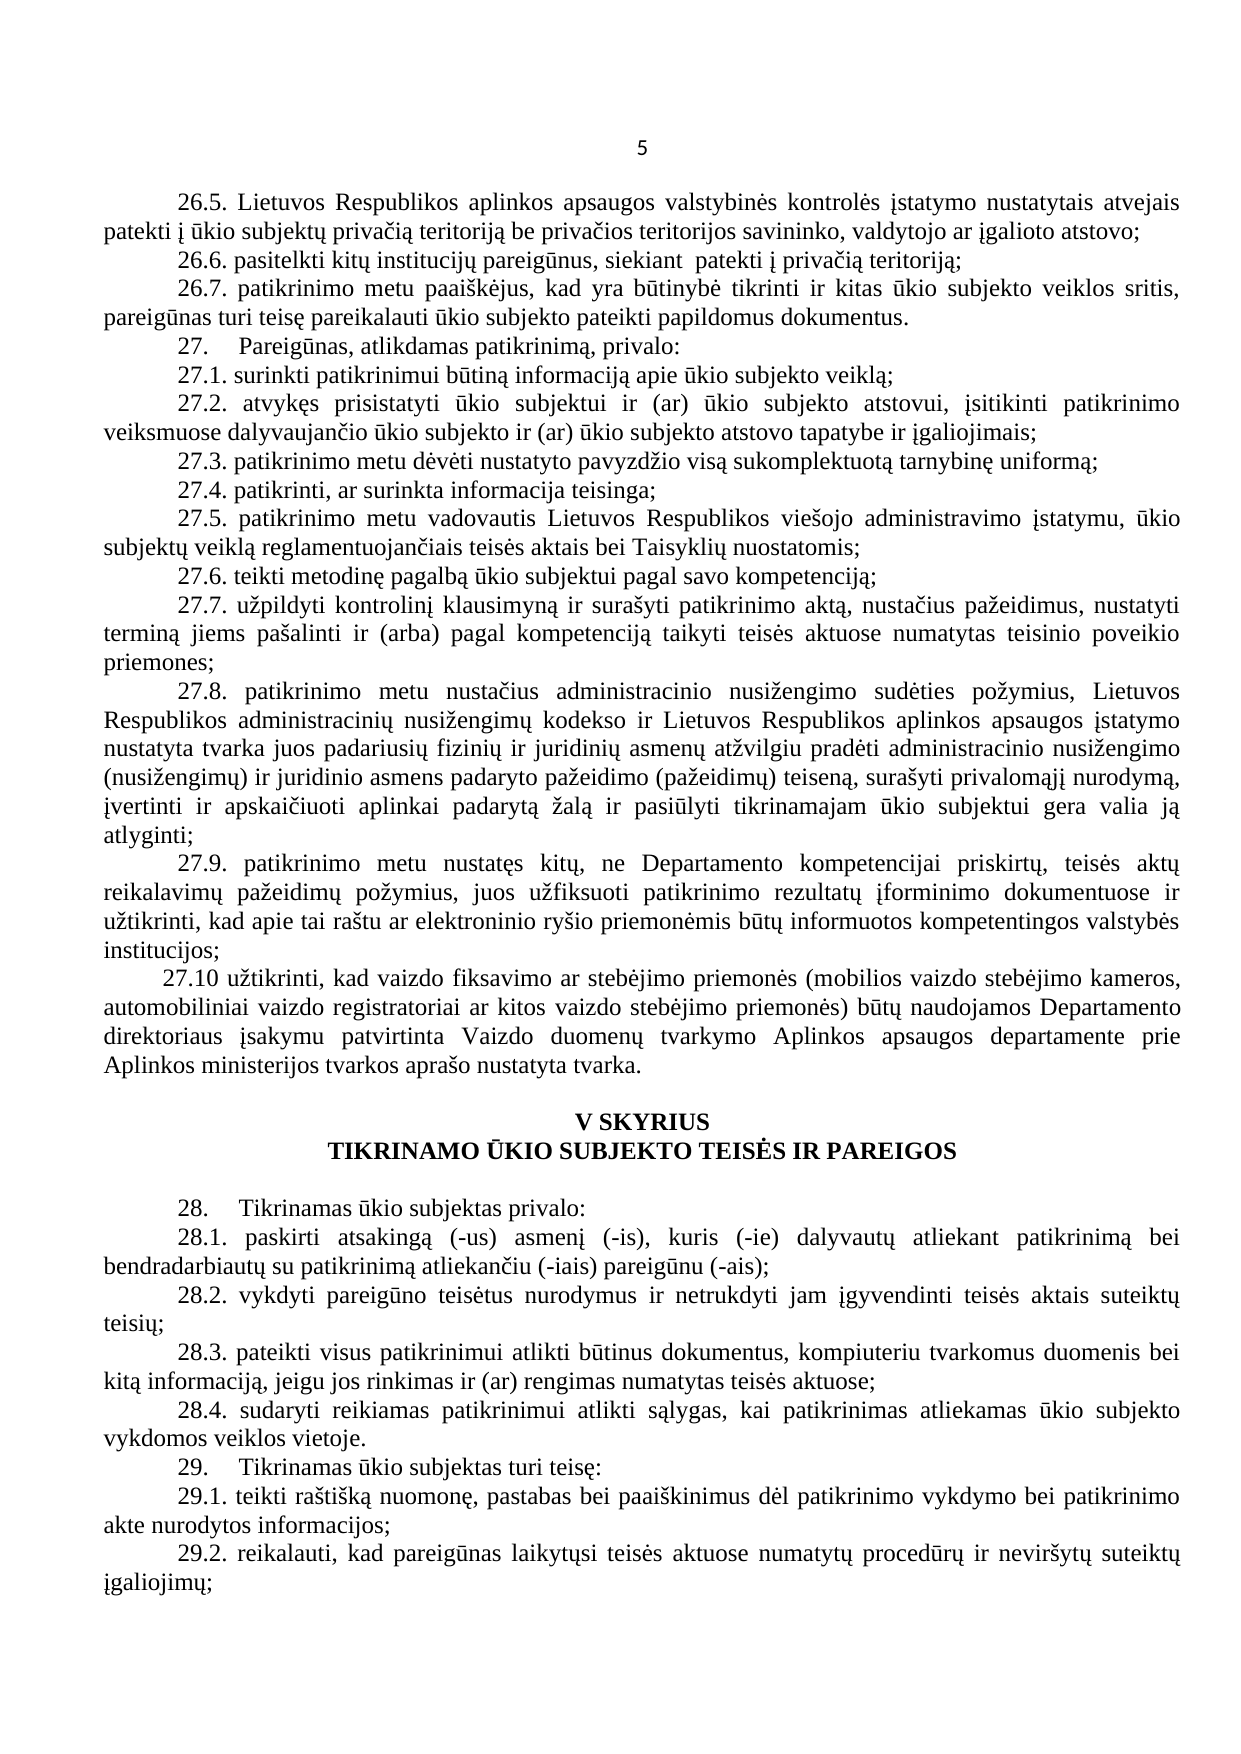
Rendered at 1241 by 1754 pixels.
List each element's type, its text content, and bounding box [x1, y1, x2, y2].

text V SKYRIUS [103, 1107, 1181, 1136]
text 27. Pareigūnas, atlikdamas patikrinimą, privalo: [103, 331, 1181, 360]
text 28. Tikrinamas ūkio subjektas privalo: [103, 1193, 1181, 1222]
text 26.7. patikrinimo metu paaiškėjus, kad yra būtinybė tikrinti ir kitas ūkio subjekto veiklos sritis, pareigūnas turi teisę pareikalauti ūkio subjekto pateikti papildomus dokumentus. [103, 273, 1181, 331]
text 29.1. teikti raštišką nuomonę, pastabas bei paaiškinimus dėl patikrinimo vykdymo bei patikrinimo akte nurodytos informacijos; [103, 1481, 1181, 1538]
text 27.3. patikrinimo metu dėvėti nustatyto pavyzdžio visą sukomplektuotą tarnybinę uniformą; [103, 446, 1181, 475]
text 28.1. paskirti atsakingą (-us) asmenį (-is), kuris (-ie) dalyvautų atliekant patikrinimą bei bendradarbiautų su patikrinimą atliekančiu (-iais) pareigūnu (-ais); [103, 1222, 1181, 1280]
text 27.2. atvykęs prisistatyti ūkio subjektui ir (ar) ūkio subjekto atstovui, įsitikinti patikrinimo veiksmuose dalyvaujančio ūkio subjekto ir (ar) ūkio subjekto atstovo tapatybe ir įgaliojimais; [103, 388, 1181, 446]
text 28.4. sudaryti reikiamas patikrinimui atlikti sąlygas, kai patikrinimas atliekamas ūkio subjekto vykdomos veiklos vietoje. [103, 1395, 1181, 1452]
text 28.3. pateikti visus patikrinimui atlikti būtinus dokumentus, kompiuteriu tvarkomus duomenis bei kitą informaciją, jeigu jos rinkimas ir (ar) rengimas numatytas teisės aktuose; [103, 1337, 1181, 1395]
text 27.4. patikrinti, ar surinkta informacija teisinga; [103, 475, 1181, 503]
text 27.6. teikti metodinę pagalbą ūkio subjektui pagal savo kompetenciją; [103, 561, 1181, 590]
text 28.2. vykdyti pareigūno teisėtus nurodymus ir netrukdyti jam įgyvendinti teisės aktais suteiktų teisių; [103, 1280, 1181, 1337]
text 29.2. reikalauti, kad pareigūnas laikytųsi teisės aktuose numatytų procedūrų ir neviršytų suteiktų įgaliojimų; [103, 1538, 1181, 1596]
text 27.8. patikrinimo metu nustačius administracinio nusižengimo sudėties požymius, Lietuvos Respublikos administracinių nusižengimų kodekso ir Lietuvos Respublikos aplinkos apsaugos įstatymo nustatyta tvarka juos padariusių fizinių ir juridinių asmenų atžvilgiu pradėti administracinio nusižengimo (nusižengimų) ir juridinio asmens padaryto pažeidimo (pažeidimų) teiseną, surašyti privalomąjį nurodymą, įvertinti ir apskaičiuoti aplinkai padarytą žalą ir pasiūlyti tikrinamajam ūkio subjektui gera valia ją atlyginti; [103, 676, 1181, 848]
text 26.5. Lietuvos Respublikos aplinkos apsaugos valstybinės kontrolės įstatymo nustatytais atvejais patekti į ūkio subjektų privačią teritoriją be privačios teritorijos savininko, valdytojo ar įgalioto atstovo; [103, 187, 1181, 245]
text 27.10 užtikrinti, kad vaizdo fiksavimo ar stebėjimo priemonės (mobilios vaizdo stebėjimo kameros, automobiliniai vaizdo registratoriai ar kitos vaizdo stebėjimo priemonės) būtų naudojamos Departamento direktoriaus įsakymu patvirtinta Vaizdo duomenų tvarkymo Aplinkos apsaugos departamente prie Aplinkos ministerijos tvarkos aprašo nustatyta tvarka. [103, 963, 1181, 1078]
text 27.9. patikrinimo metu nustatęs kitų, ne Departamento kompetencijai priskirtų, teisės aktų reikalavimų pažeidimų požymius, juos užfiksuoti patikrinimo rezultatų įforminimo dokumentuose ir užtikrinti, kad apie tai raštu ar elektroninio ryšio priemonėmis būtų informuotos kompetentingos valstybės institucijos; [103, 848, 1181, 963]
text 29. Tikrinamas ūkio subjektas turi teisę: [103, 1452, 1181, 1481]
text 27.1. surinkti patikrinimui būtiną informaciją apie ūkio subjekto veiklą; [103, 360, 1181, 388]
text TIKRINAMO ŪKIO SUBJEKTO TEISĖS IR PAREIGOS [103, 1136, 1181, 1165]
text 27.5. patikrinimo metu vadovautis Lietuvos Respublikos viešojo administravimo įstatymu, ūkio subjektų veiklą reglamentuojančiais teisės aktais bei Taisyklių nuostatomis; [103, 503, 1181, 561]
text 26.6. pasitelkti kitų institucijų pareigūnus, siekiant patekti į privačią teritoriją; [103, 245, 1181, 273]
text 27.7. užpildyti kontrolinį klausimyną ir surašyti patikrinimo aktą, nustačius pažeidimus, nustatyti terminą jiems pašalinti ir (arba) pagal kompetenciją taikyti teisės aktuose numatytas teisinio poveikio priemones; [103, 590, 1181, 676]
